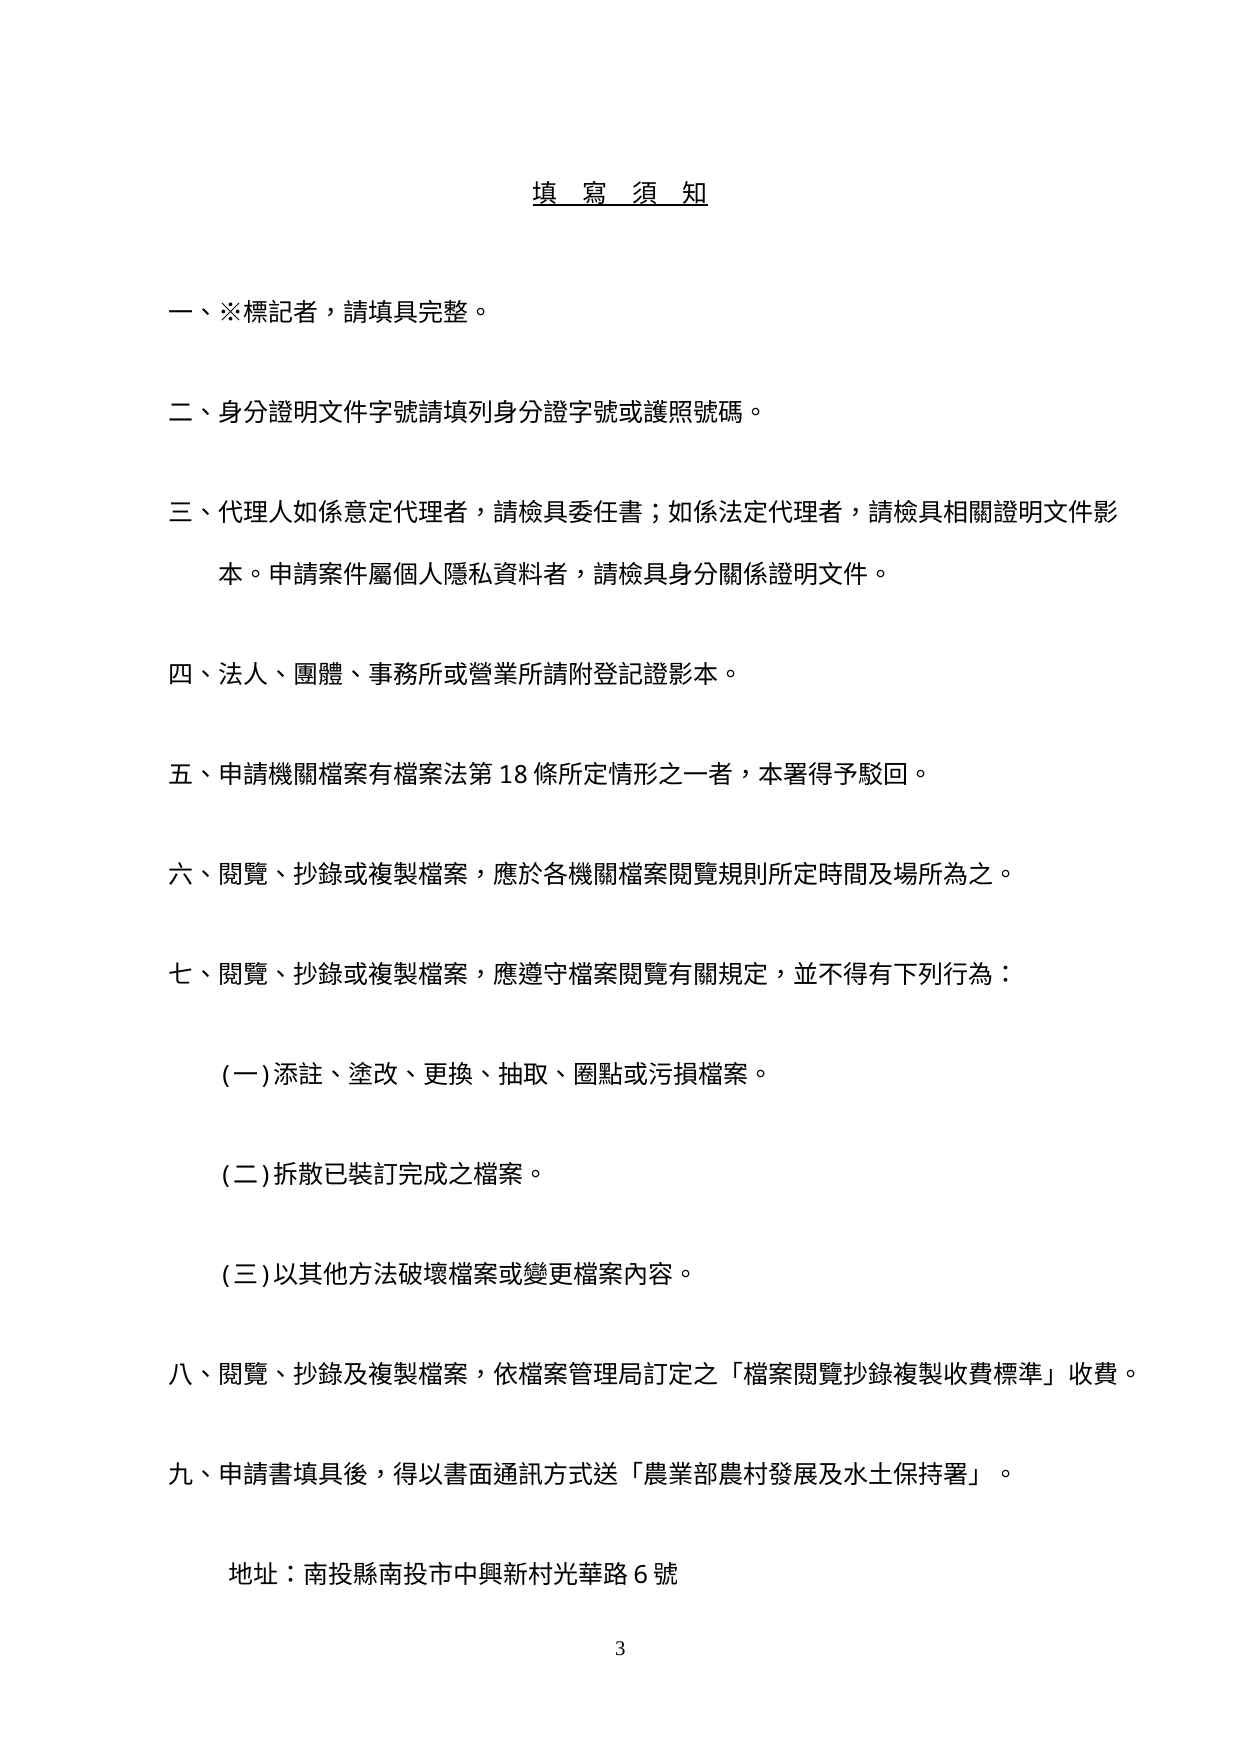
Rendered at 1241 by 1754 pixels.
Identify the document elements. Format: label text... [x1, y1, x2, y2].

text 填 寫 須 知 [118, 150, 1122, 212]
text 六、閱覽、抄錄或複製檔案，應於各機關檔案閱覽規則所定時間及場所為之。 [168, 831, 1122, 893]
text 四、法人、團體、事務所或營業所請附登記證影本。 [168, 631, 1122, 693]
text (一)添註、塗改、更換、抽取、圈點或污損檔案。 [143, 1031, 1122, 1093]
text 七、閱覽、抄錄或複製檔案，應遵守檔案閱覽有關規定，並不得有下列行為： [168, 931, 1122, 993]
text 一、※標記者，請填具完整。 [168, 268, 1122, 331]
text 九、申請書填具後，得以書面通訊方式送「農業部農村發展及水土保持署」。 [168, 1431, 1122, 1493]
text (二)拆散已裝訂完成之檔案。 [143, 1131, 1122, 1193]
text 八、閱覽、抄錄及複製檔案，依檔案管理局訂定之「檔案閱覽抄錄複製收費標準」收費。 [168, 1331, 1122, 1393]
text (三)以其他方法破壞檔案或變更檔案內容。 [143, 1231, 1122, 1293]
text 二、身分證明文件字號請填列身分證字號或護照號碼。 [168, 368, 1122, 431]
text 五、申請機關檔案有檔案法第18條所定情形之一者，本署得予駁回。 [168, 731, 1122, 793]
text 地址：南投縣南投市中興新村光華路6號 [168, 1531, 1122, 1593]
text 三、代理人如係意定代理者，請檢具委任書；如係法定代理者，請檢具相關證明文件影本。申請案件屬個人隱私資料者，請檢具身分關係證明文件。 [168, 468, 1122, 593]
